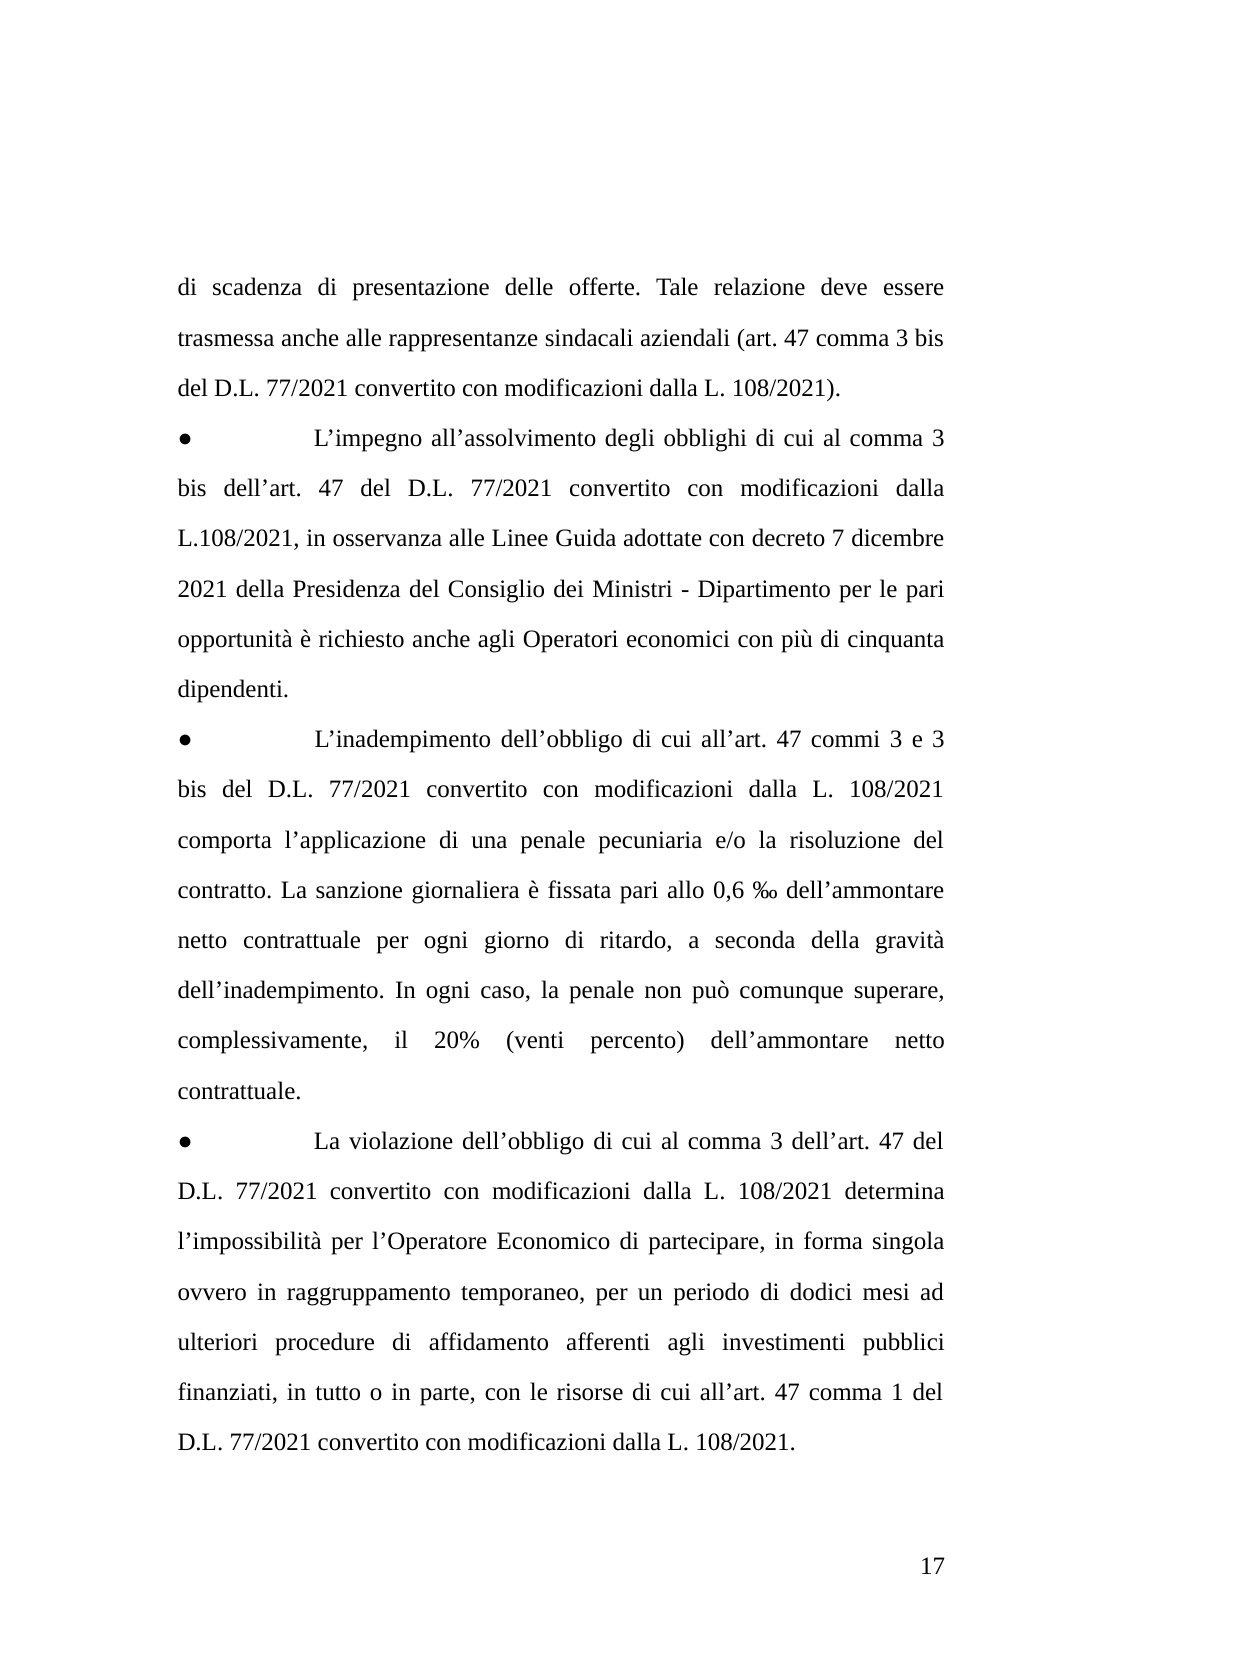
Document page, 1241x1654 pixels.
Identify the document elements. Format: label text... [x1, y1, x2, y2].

text ● La violazione dell’obbligo di cui al comma 3 dell’art. 47 del D.L. 77/2021 convertito con modificazioni dalla L. 108/2021 determina l’impossibilità per l’Operatore Economico di partecipare, in forma singola ovvero in raggruppamento temporaneo, per un periodo di dodici mesi ad ulteriori procedure di affidamento afferenti agli investimenti pubblici finanziati, in tutto o in parte, con le risorse di cui all’art. 47 comma 1 del D.L. 77/2021 convertito con modificazioni dalla L. 108/2021. [177, 1104, 945, 1456]
text ● L’inadempimento dell’obbligo di cui all’art. 47 commi 3 e 3 bis del D.L. 77/2021 convertito con modificazioni dalla L. 108/2021 comporta l’applicazione di una penale pecuniaria e/o la risoluzione del contratto. La sanzione giornaliera è fissata pari allo 0,6 ‰ dell’ammontare netto contrattuale per ogni giorno di ritardo, a seconda della gravità dell’inadempimento. In ogni caso, la penale non può comunque superare, complessivamente, il 20% (venti percento) dell’ammontare netto contrattuale. [177, 703, 945, 1104]
text di scadenza di presentazione delle offerte. Tale relazione deve essere trasmessa anche alle rappresentanze sindacali aziendali (art. 47 comma 3 bis del D.L. 77/2021 convertito con modificazioni dalla L. 108/2021). [177, 251, 945, 402]
text ● L’impegno all’assolvimento degli obblighi di cui al comma 3 bis dell’art. 47 del D.L. 77/2021 convertito con modificazioni dalla L.108/2021, in osservanza alle Linee Guida adottate con decreto 7 dicembre 2021 della Presidenza del Consiglio dei Ministri - Dipartimento per le pari opportunità è richiesto anche agli Operatori economici con più di cinquanta dipendenti. [177, 402, 945, 703]
